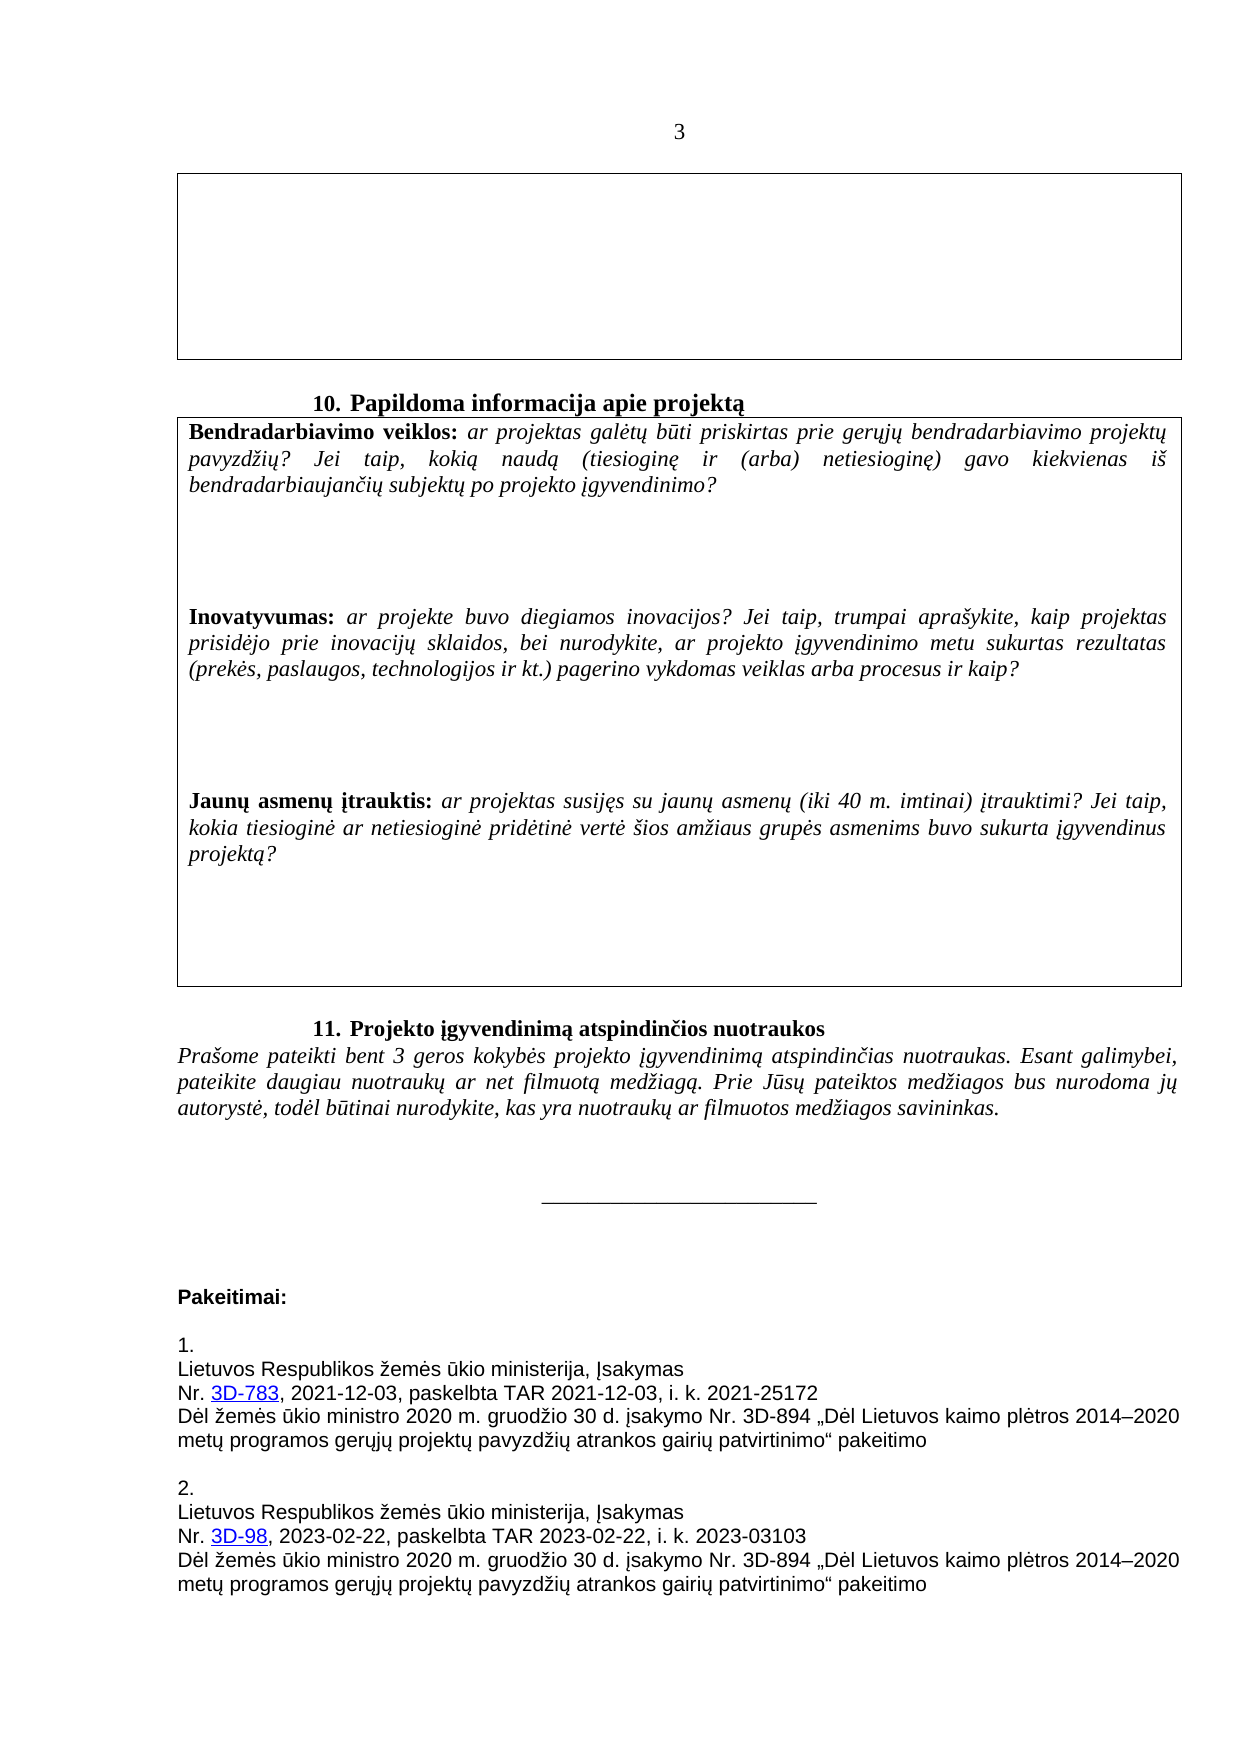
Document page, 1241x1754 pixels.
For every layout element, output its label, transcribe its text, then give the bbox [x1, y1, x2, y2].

text 1. [177, 1332, 1181, 1356]
text 10. Papildoma informacija apie projektą [312, 388, 1181, 417]
text 2. [177, 1476, 1181, 1500]
text Pakeitimai: [177, 1284, 1181, 1308]
text 11. Projekto įgyvendinimą atspindinčios nuotraukos [312, 1015, 1181, 1042]
text Dėl žemės ūkio ministro 2020 m. gruodžio 30 d. įsakymo Nr. 3D-894 „Dėl Lietuvos kaimo plėtros 2014–2020 metų programos gerųjų projektų pavyzdžių atrankos gairių patvirtinimo“ pakeitimo [177, 1548, 1181, 1596]
text ________________________ [177, 1180, 1181, 1206]
text Nr. 3D-98, 2023-02-22, paskelbta TAR 2023-02-22, i. k. 2023-03103 [177, 1524, 1181, 1548]
table_header Bendradarbiavimo veiklos: ar projektas galėtų būti priskirtas prie gerųjų bendradarbiavimo projektų pavyzdžių? Jei taip, kokią naudą (tiesioginę ir (arba) netiesioginę) gavo kiekvienas iš bendradarbiaujančių subjektų po projekto įgyvendinimo? Inovatyvumas: ar projekte buvo diegiamos inovacijos? Jei taip, trumpai aprašykite, kaip projektas prisidėjo prie inovacijų sklaidos, bei nurodykite, ar projekto įgyvendinimo metu sukurtas rezultatas (prekės, paslaugos, technologijos ir kt.) pagerino vykdomas veiklas arba procesus ir kaip? Jaunų asmenų įtrauktis: ar projektas susijęs su jaunų asmenų (iki 40 m. imtinai) įtrauktimi? Jei taip, kokia tiesioginė ar netiesioginė pridėtinė vertė šios amžiaus grupės asmenims buvo sukurta įgyvendinus projektą? [178, 418, 1181, 986]
text Prašome pateikti bent 3 geros kokybės projekto įgyvendinimą atspindinčias nuotraukas. Esant galimybei, pateikite daugiau nuotraukų ar net filmuotą medžiagą. Prie Jūsų pateiktos medžiagos bus nurodoma jų autorystė, todėl būtinai nurodykite, kas yra nuotraukų ar filmuotos medžiagos savininkas. [177, 1042, 1181, 1121]
text Lietuvos Respublikos žemės ūkio ministerija, Įsakymas [177, 1356, 1181, 1380]
text Dėl žemės ūkio ministro 2020 m. gruodžio 30 d. įsakymo Nr. 3D-894 „Dėl Lietuvos kaimo plėtros 2014–2020 metų programos gerųjų projektų pavyzdžių atrankos gairių patvirtinimo“ pakeitimo [177, 1404, 1181, 1452]
table_header [178, 174, 1181, 359]
text Nr. 3D-783, 2021-12-03, paskelbta TAR 2021-12-03, i. k. 2021-25172 [177, 1380, 1181, 1404]
text Lietuvos Respublikos žemės ūkio ministerija, Įsakymas [177, 1500, 1181, 1524]
